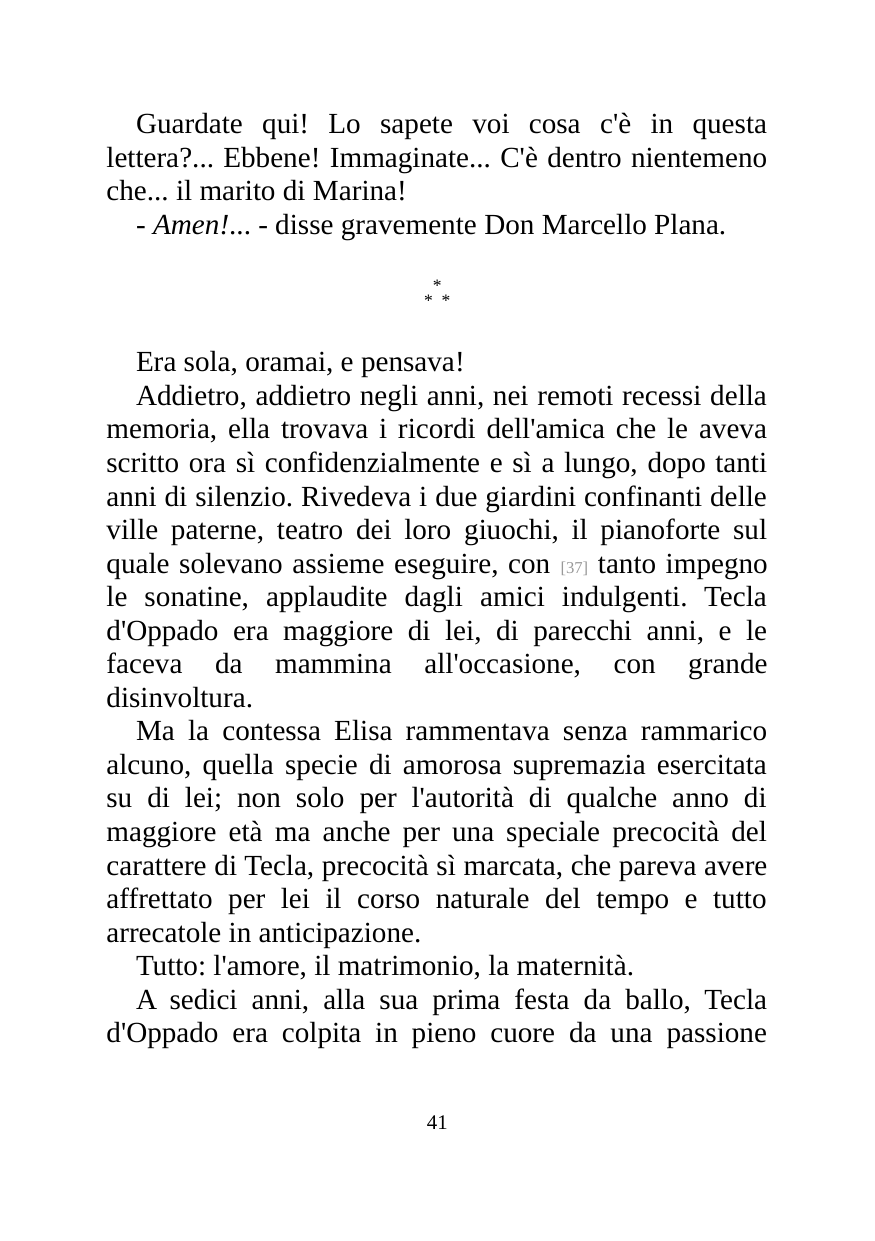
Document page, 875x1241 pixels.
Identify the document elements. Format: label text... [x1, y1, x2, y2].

text Era sola, oramai, e pensava! [106, 344, 768, 378]
text Addietro, addietro negli anni, nei remoti recessi della memoria, ella trovava i ricordi dell'amica che le aveva scritto ora sì confidenzialmente e sì a lungo, dopo tanti anni di silenzio. Rivedeva i due giardini confinanti delle ville paterne, teatro dei loro giuochi, il pianoforte sul quale solevano assieme eseguire, con [37] tanto impegno le sonatine, applaudite dagli amici indulgenti. Tecla d'Oppado era maggiore di lei, di parecchi anni, e le faceva da mammina all'occasione, con grande disinvoltura. [106, 378, 768, 713]
text A sedici anni, alla sua prima festa da ballo, Tecla d'Oppado era colpita in pieno cuore da una passione [106, 982, 768, 1049]
text Ma la contessa Elisa rammentava senza rammarico alcuno, quella specie di amorosa supremazia esercitata su di lei; non solo per l'autorità di qualche anno di maggiore età ma anche per una speciale precocità del carattere di Tecla, precocità sì marcata, che pareva avere affrettato per lei il corso naturale del tempo e tutto arrecatole in anticipazione. [106, 713, 768, 948]
text *** [106, 275, 768, 310]
text Guardate qui! Lo sapete voi cosa c'è in questa lettera?... Ebbene! Immaginate... C'è dentro nientemeno che... il marito di Marina! [106, 106, 768, 207]
text - Amen!... - disse gravemente Don Marcello Plana. [106, 207, 768, 240]
text Tutto: l'amore, il matrimonio, la maternità. [106, 948, 768, 982]
